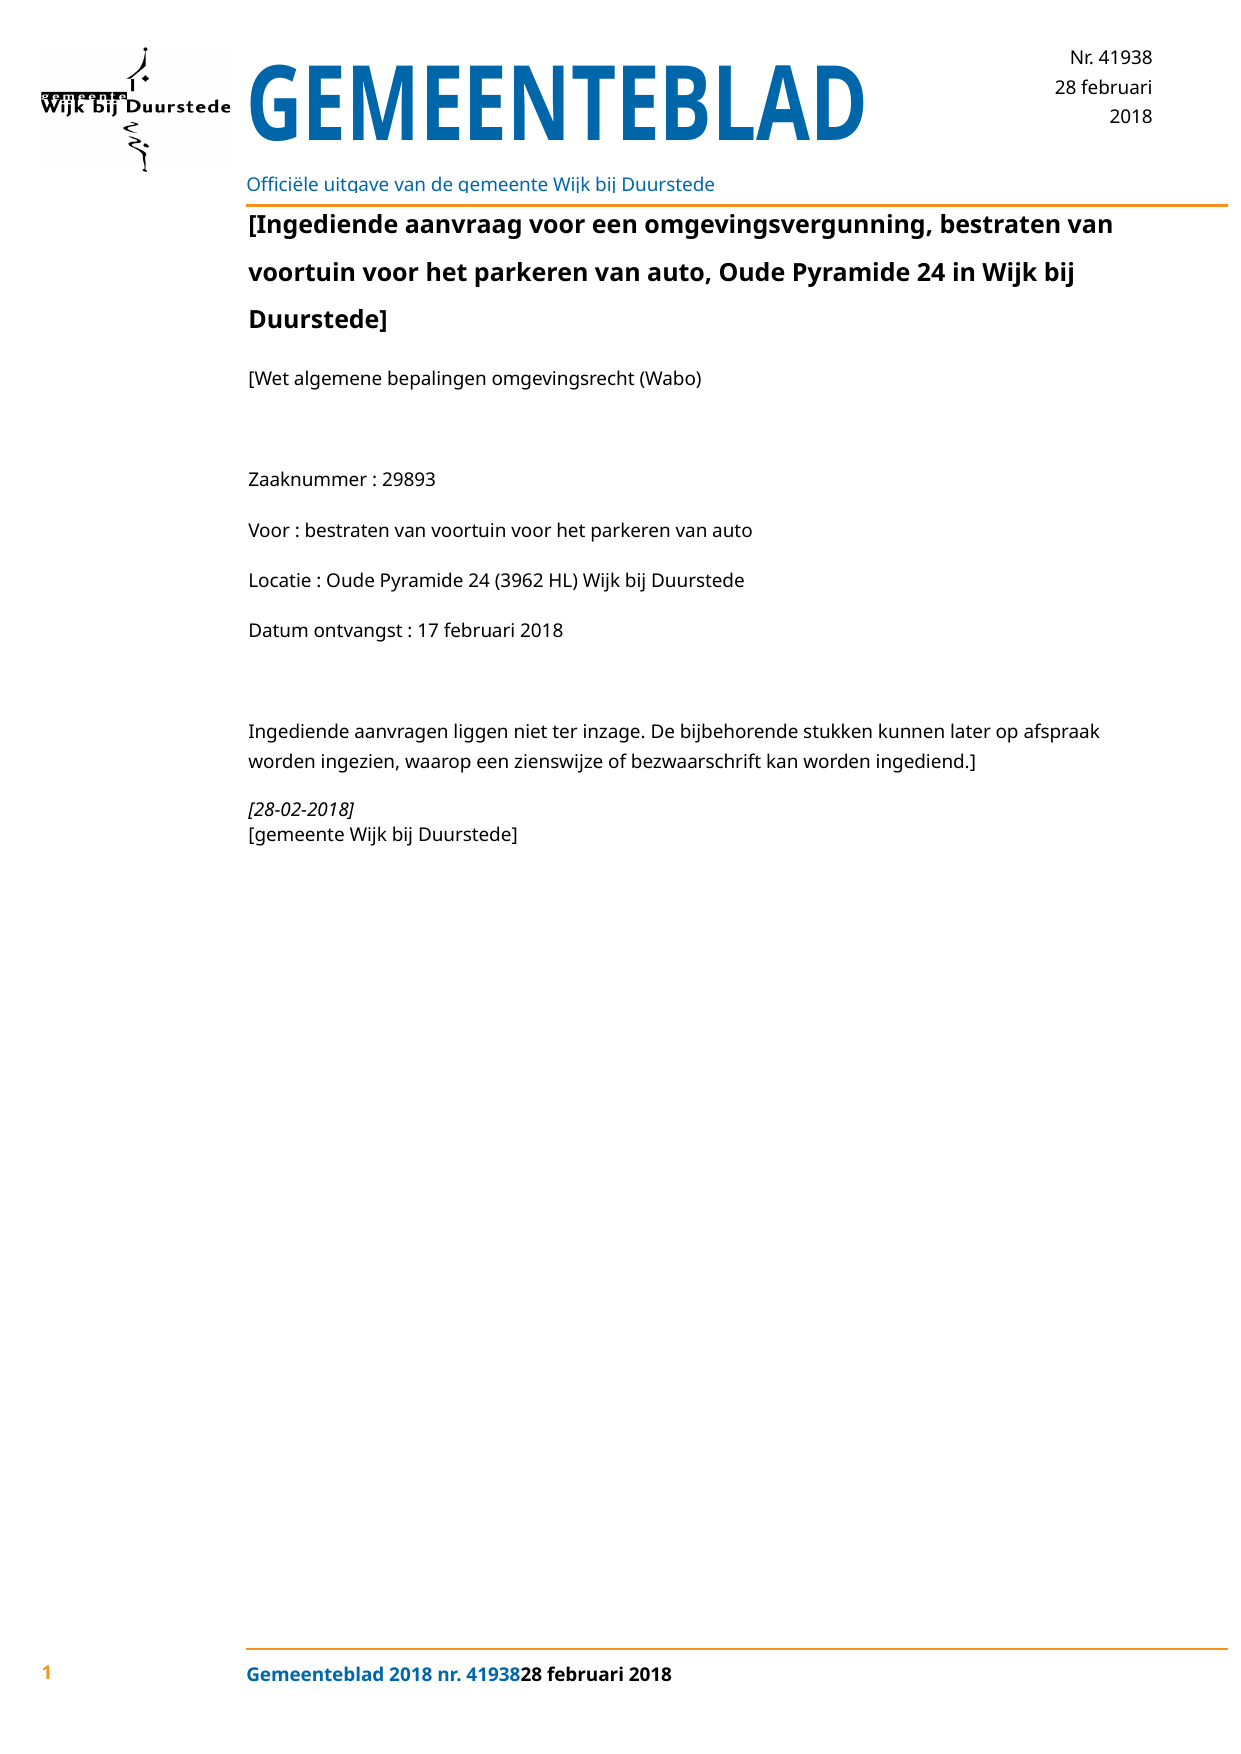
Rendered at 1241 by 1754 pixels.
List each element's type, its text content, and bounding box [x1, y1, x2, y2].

text [28-02-2018] [248, 796, 1152, 822]
text Datum ontvangst : 17 februari 2018 [248, 618, 1152, 643]
text [Wet algemene bepalingen omgevingsrecht (Wabo) [248, 366, 1152, 391]
text [Ingediende aanvraag voor een omgevingsvergunning, bestraten van voortuin voor het parkeren van auto, Oude Pyramide 24 in Wijk bij Duurstede] [248, 207, 1152, 336]
text Zaaknummer : 29893 [248, 466, 1152, 492]
text Locatie : Oude Pyramide 24 (3962 HL) Wijk bij Duurstede [248, 567, 1152, 593]
picture [41, 47, 231, 172]
text Ingediende aanvragen liggen niet ter inzage. De bijbehorende stukken kunnen later op afspraak worden ingezien, waarop een zienswijze of bezwaarschrift kan worden ingediend.] [248, 718, 1152, 774]
text Voor : bestraten van voortuin voor het parkeren van auto [248, 517, 1152, 542]
text [gemeente Wijk bij Duurstede] [248, 822, 1152, 847]
